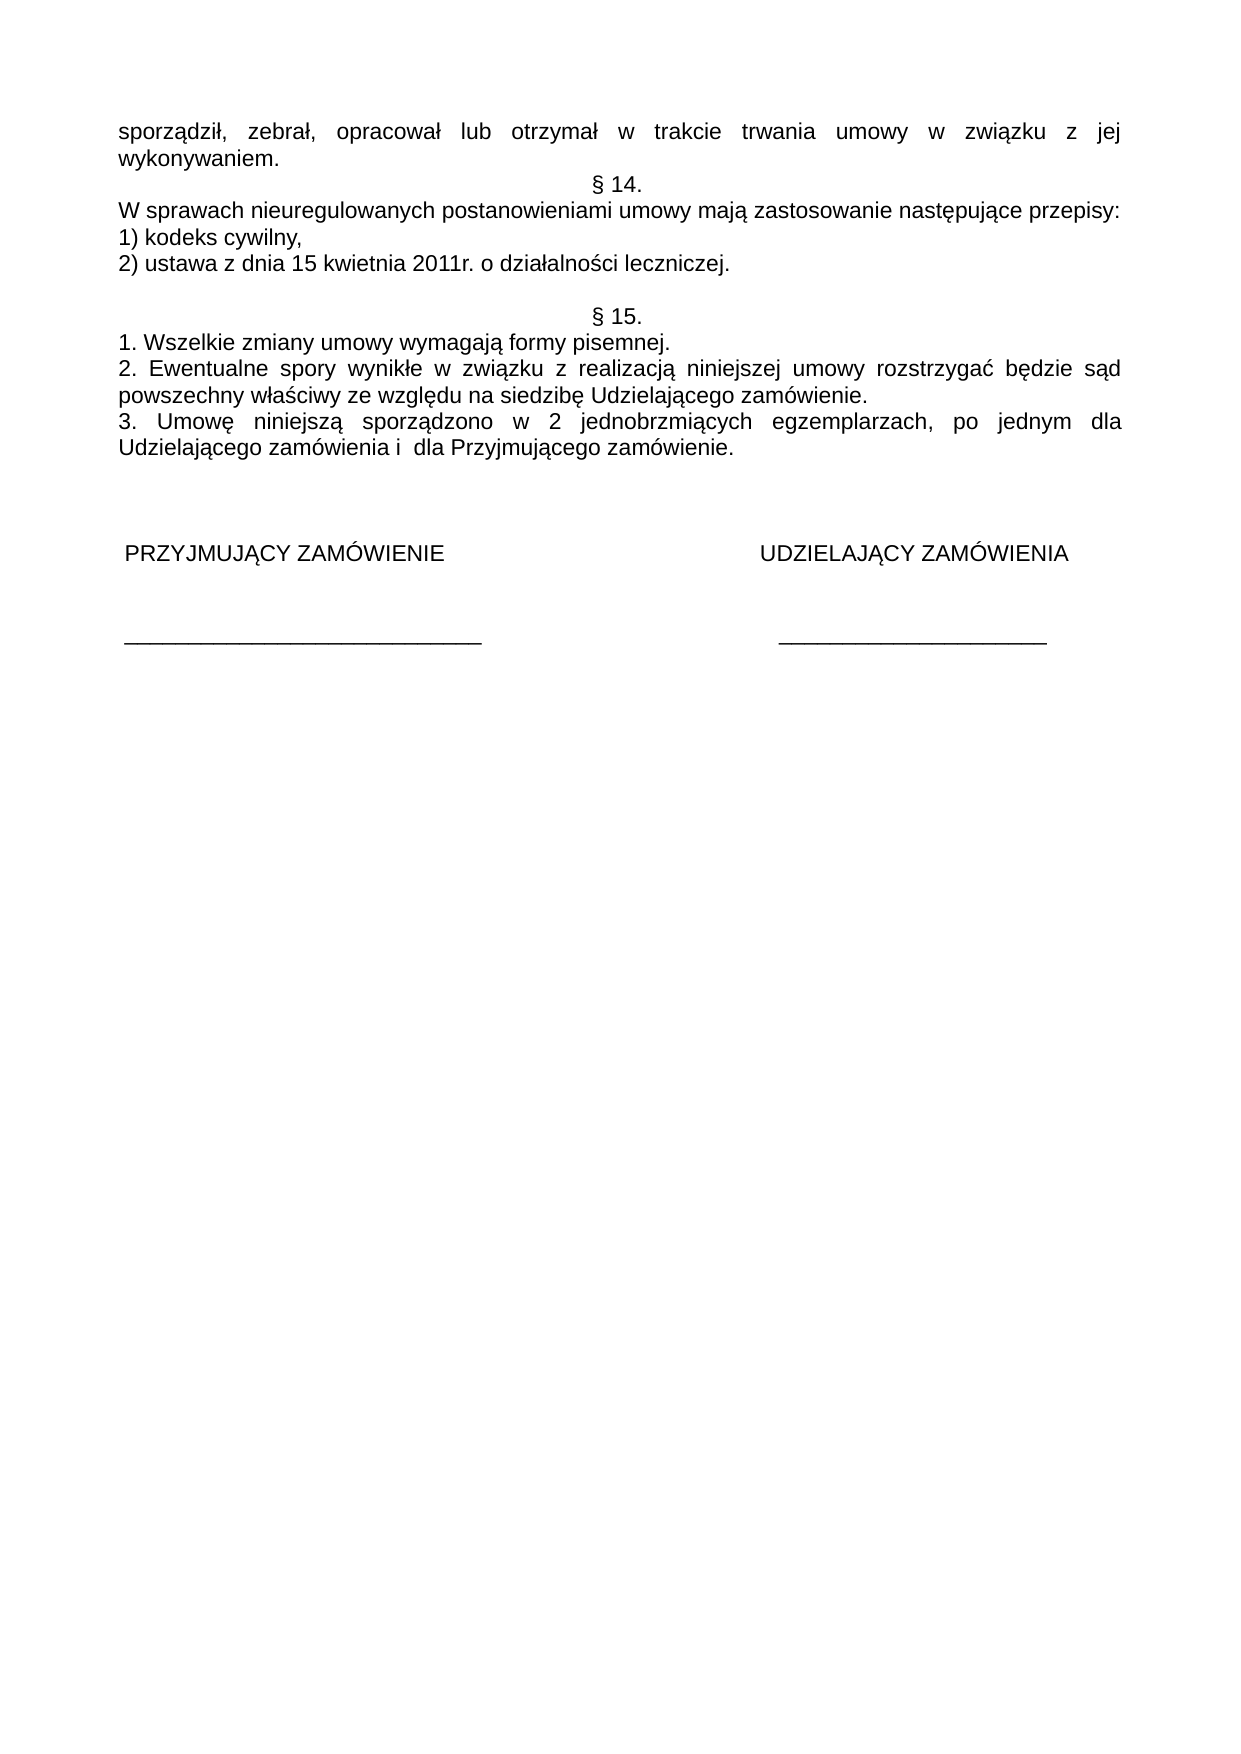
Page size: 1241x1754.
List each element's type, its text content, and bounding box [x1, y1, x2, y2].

text sporządził, zebrał, opracował lub otrzymał w trakcie trwania umowy w związku z jej wykonywaniem. [118, 118, 1122, 171]
text ____________________________ _____________________ [118, 619, 1122, 645]
text 1. Wszelkie zmiany umowy wymagają formy pisemnej. [118, 329, 1122, 355]
text 2. Ewentualne spory wynikłe w związku z realizacją niniejszej umowy rozstrzygać będzie sąd powszechny właściwy ze względu na siedzibę Udzielającego zamówienie. [118, 355, 1122, 408]
text 3. Umowę niniejszą sporządzono w 2 jednobrzmiących egzemplarzach, po jednym dla Udzielającego zamówienia i dla Przyjmującego zamówienie. [118, 408, 1122, 461]
text § 15. [118, 303, 1122, 329]
text 2) ustawa z dnia 15 kwietnia 2011r. o działalności leczniczej. [118, 250, 1122, 276]
text W sprawach nieuregulowanych postanowieniami umowy mają zastosowanie następujące przepisy: [118, 197, 1122, 223]
text § 14. [118, 171, 1122, 197]
text 1) kodeks cywilny, [118, 223, 1122, 250]
text PRZYJMUJĄCY ZAMÓWIENIE UDZIELAJĄCY ZAMÓWIENIA [118, 540, 1122, 566]
